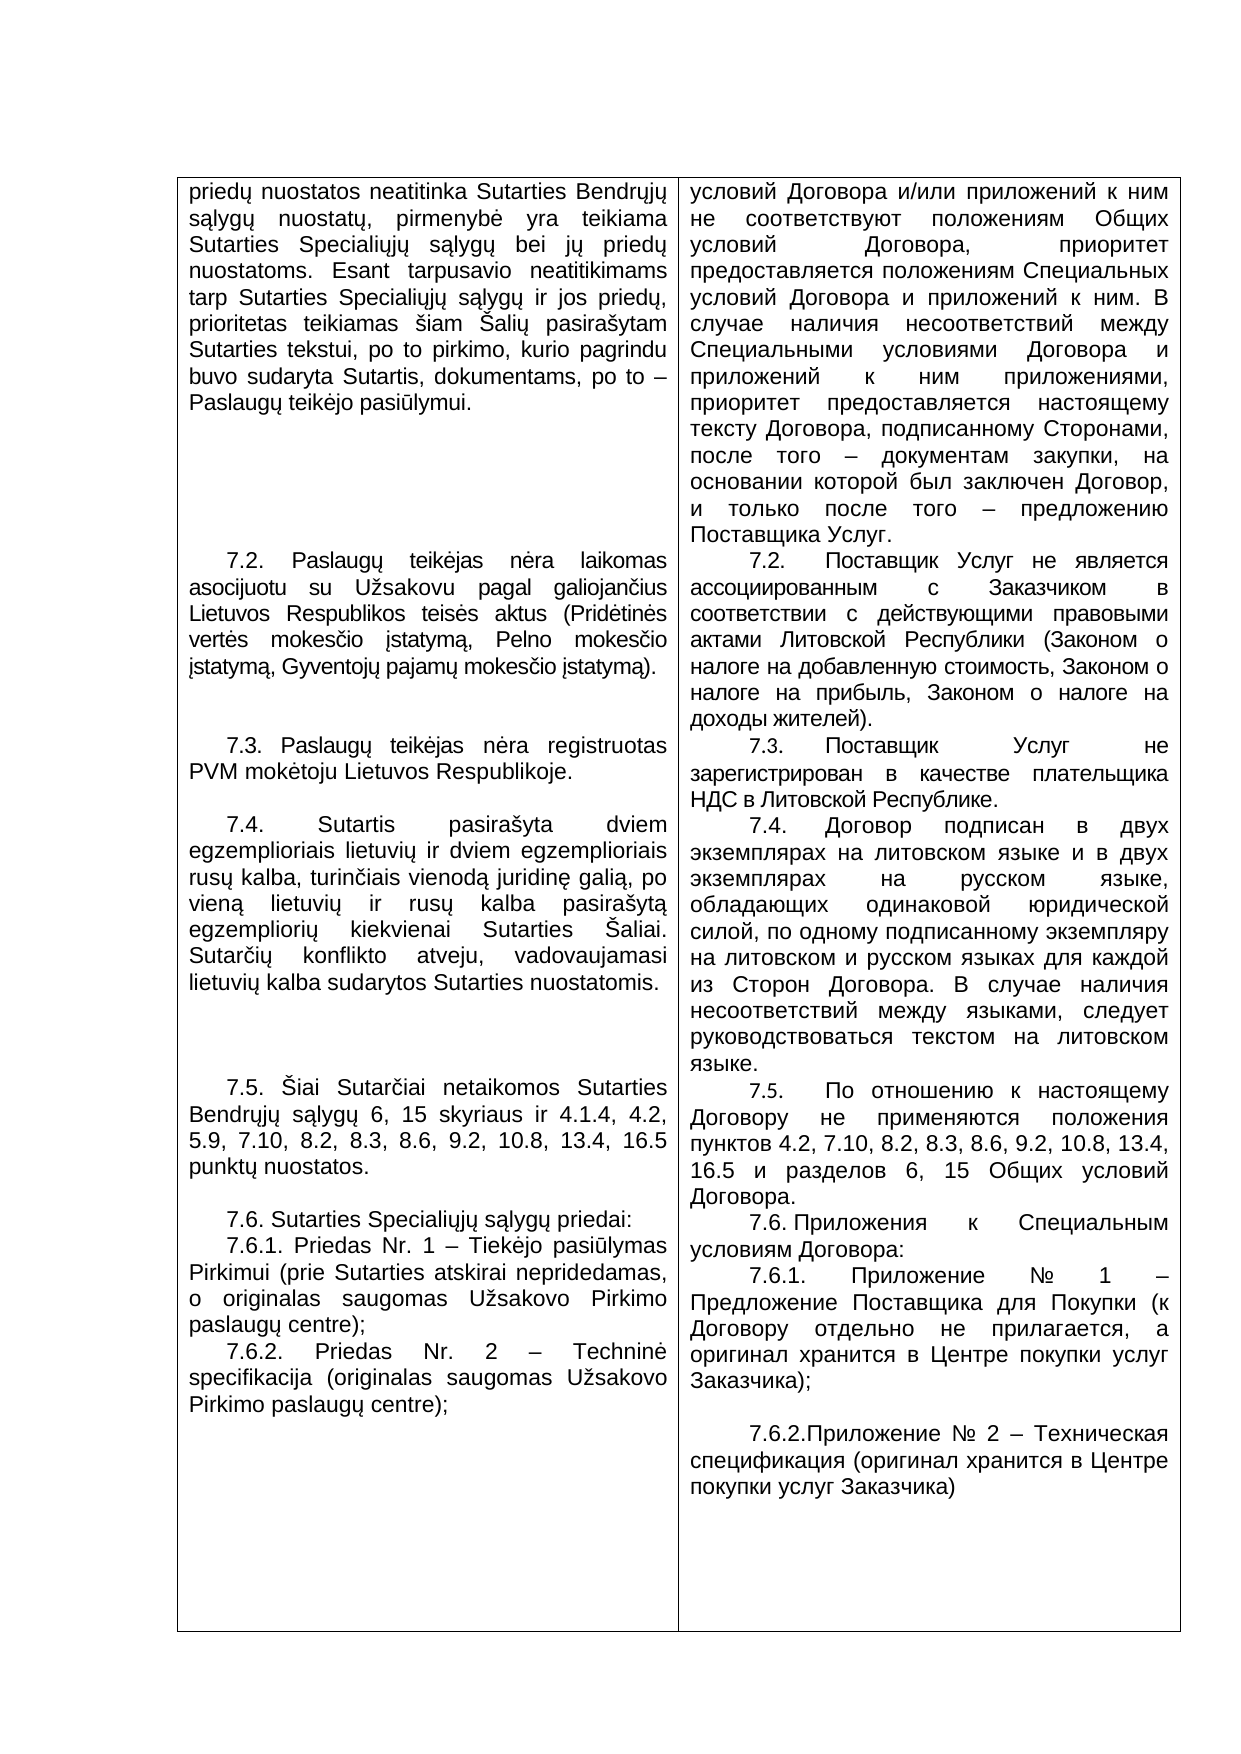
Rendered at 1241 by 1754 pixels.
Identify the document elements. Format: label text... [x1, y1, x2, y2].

table_header priedų nuostatos neatitinka Sutarties Bendrųjų sąlygų nuostatų, pirmenybė yra teikiama Sutarties Specialiųjų sąlygų bei jų priedų nuostatoms. Esant tarpusavio neatitikimams tarp Sutarties Specialiųjų sąlygų ir jos priedų, prioritetas teikiamas šiam Šalių pasirašytam Sutarties tekstui, po to pirkimo, kurio pagrindu buvo sudaryta Sutartis, dokumentams, po to – Paslaugų teikėjo pasiūlymui. 7.2. Paslaugų teikėjas nėra laikomas asocijuotu su Užsakovu pagal galiojančius Lietuvos Respublikos teisės aktus (Pridėtinės vertės mokesčio įstatymą, Pelno mokesčio įstatymą, Gyventojų pajamų mokesčio įstatymą). 7.3. Paslaugų teikėjas nėra registruotas PVM mokėtoju Lietuvos Respublikoje. 7.4. Sutartis pasirašyta dviem egzemplioriais lietuvių ir dviem egzemplioriais rusų kalba, turinčiais vienodą juridinę galią, po vieną lietuvių ir rusų kalba pasirašytą egzempliorių kiekvienai Sutarties Šaliai. Sutarčių konflikto atveju, vadovaujamasi lietuvių kalba sudarytos Sutarties nuostatomis. 7.5. Šiai Sutarčiai netaikomos Sutarties Bendrųjų sąlygų 6, 15 skyriaus ir 4.1.4, 4.2, 5.9, 7.10, 8.2, 8.3, 8.6, 9.2, 10.8, 13.4, 16.5 punktų nuostatos. 7.6. Sutarties Specialiųjų sąlygų priedai: 7.6.1. Priedas Nr. 1 – Tiekėjo pasiūlymas Pirkimui (prie Sutarties atskirai nepridedamas, o originalas saugomas Užsakovo Pirkimo paslaugų centre); 7.6.2. Priedas Nr. 2 – Techninė specifikacija (originalas saugomas Užsakovo Pirkimo paslaugų centre); [178, 178, 678, 1631]
table_header условий Договора и/или приложений к ним не соответствуют положениям Общих условий Договора, приоритет предоставляется положениям Специальных условий Договора и приложений к ним. В случае наличия несоответствий между Специальными условиями Договора и приложений к ним приложениями, приоритет предоставляется настоящему тексту Договора, подписанному Сторонами, после того – документам закупки, на основании которой был заключен Договор, и только после того – предложению Поставщика Услуг. Поставщик Услуг не является ассоциированным с Заказчиком в соответствии с действующими правовыми актами Литовской Республики (Законом о налоге на добавленную стоимость, Законом о налоге на прибыль, Законом о налоге на доходы жителей). Поставщик Услуг не зарегистрирован в качестве плательщика НДС в Литовской Республике. Договор подписан в двух экземплярах на литовском языке и в двух экземплярах на русском языке, обладающих одинаковой юридической силой, по одному подписанному экземпляру на литовском и русском языках для каждой из Сторон Договора. В случае наличия несоответствий между языками, следует руководствоваться текстом на литовском языке. По отношению к настоящему Договору не применяются положения пунктов 4.2, 7.10, 8.2, 8.3, 8.6, 9.2, 10.8, 13.4, 16.5 и разделов 6, 15 Общих условий Договора. Приложения к Специальным условиям Договора: 7.6.1. Приложение № 1 – Предложение Поставщика для Покупки (к Договору отдельно не прилагается, а оригинал хранится в Центре покупки услуг Заказчика); 7.6.2.Приложение № 2 – Техническая спецификация (оригинал хранится в Центре покупки услуг Заказчика) [679, 178, 1180, 1631]
